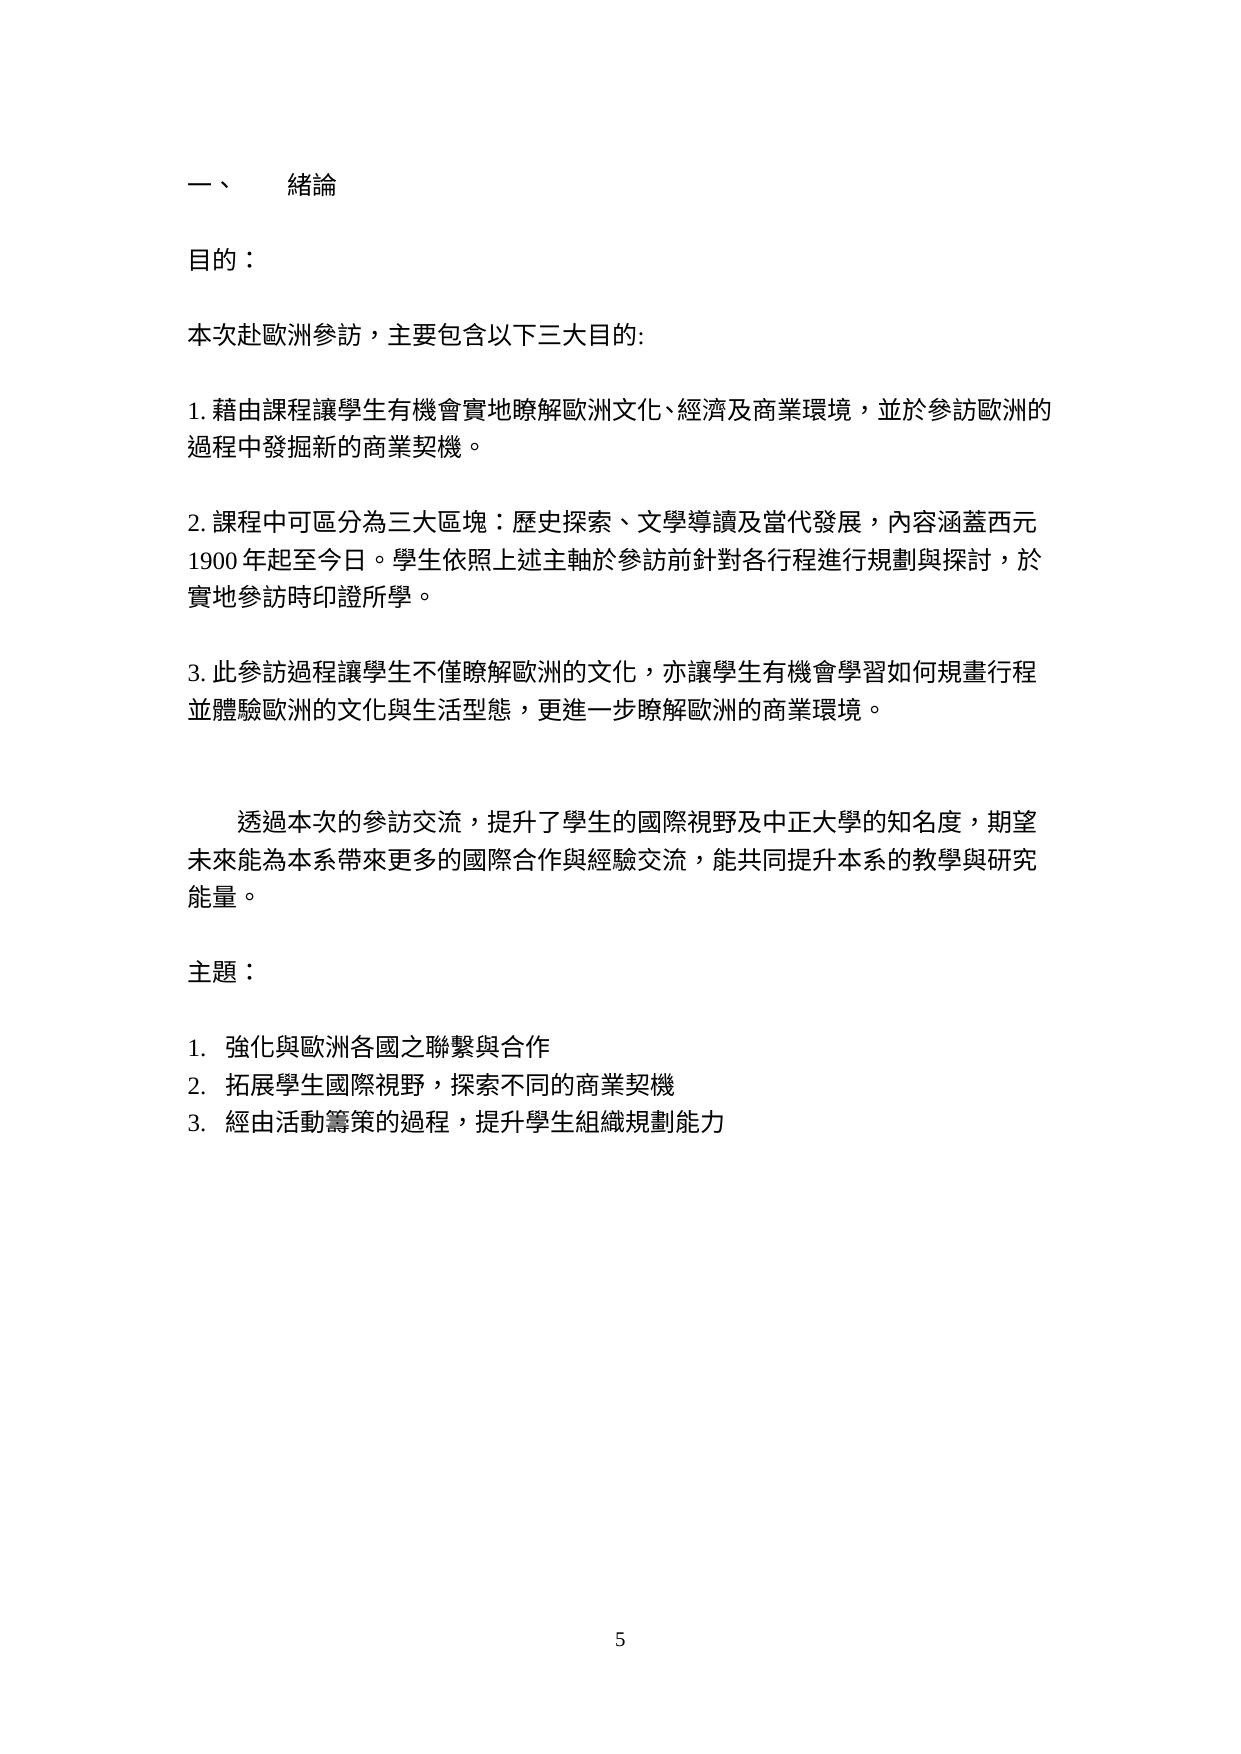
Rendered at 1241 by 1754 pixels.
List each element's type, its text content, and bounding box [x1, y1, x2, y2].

text 主題： [187, 952, 1053, 1027]
text 本次赴歐洲參訪，主要包含以下三大目的: 1. 藉由課程讓學生有機會實地瞭解歐洲文化、經濟及商業環境，並於參訪歐洲的過程中發掘新的商業契機。 [187, 277, 1053, 464]
list 強化與歐洲各國之聯繫與合作 [187, 1027, 1053, 1064]
list 經由活動籌策的過程，提升學生組織規劃能力 [187, 1102, 1053, 1139]
text 2. 課程中可區分為三大區塊：歷史探索、文學導讀及當代發展，內容涵蓋西元1900年起至今日。學生依照上述主軸於參訪前針對各行程進行規劃與探討，於實地參訪時印證所學。 [187, 502, 1053, 614]
text 3. 此參訪過程讓學生不僅瞭解歐洲的文化，亦讓學生有機會學習如何規畫行程並體驗歐洲的文化與生活型態，更進一步瞭解歐洲的商業環境。 [187, 652, 1053, 727]
list 緒論 [187, 164, 1053, 202]
list 拓展學生國際視野，探索不同的商業契機 [187, 1064, 1053, 1102]
text 透過本次的參訪交流，提升了學生的國際視野及中正大學的知名度，期望未來能為本系帶來更多的國際合作與經驗交流，能共同提升本系的教學與研究能量。 [187, 802, 1053, 914]
text 目的： [187, 239, 1053, 277]
